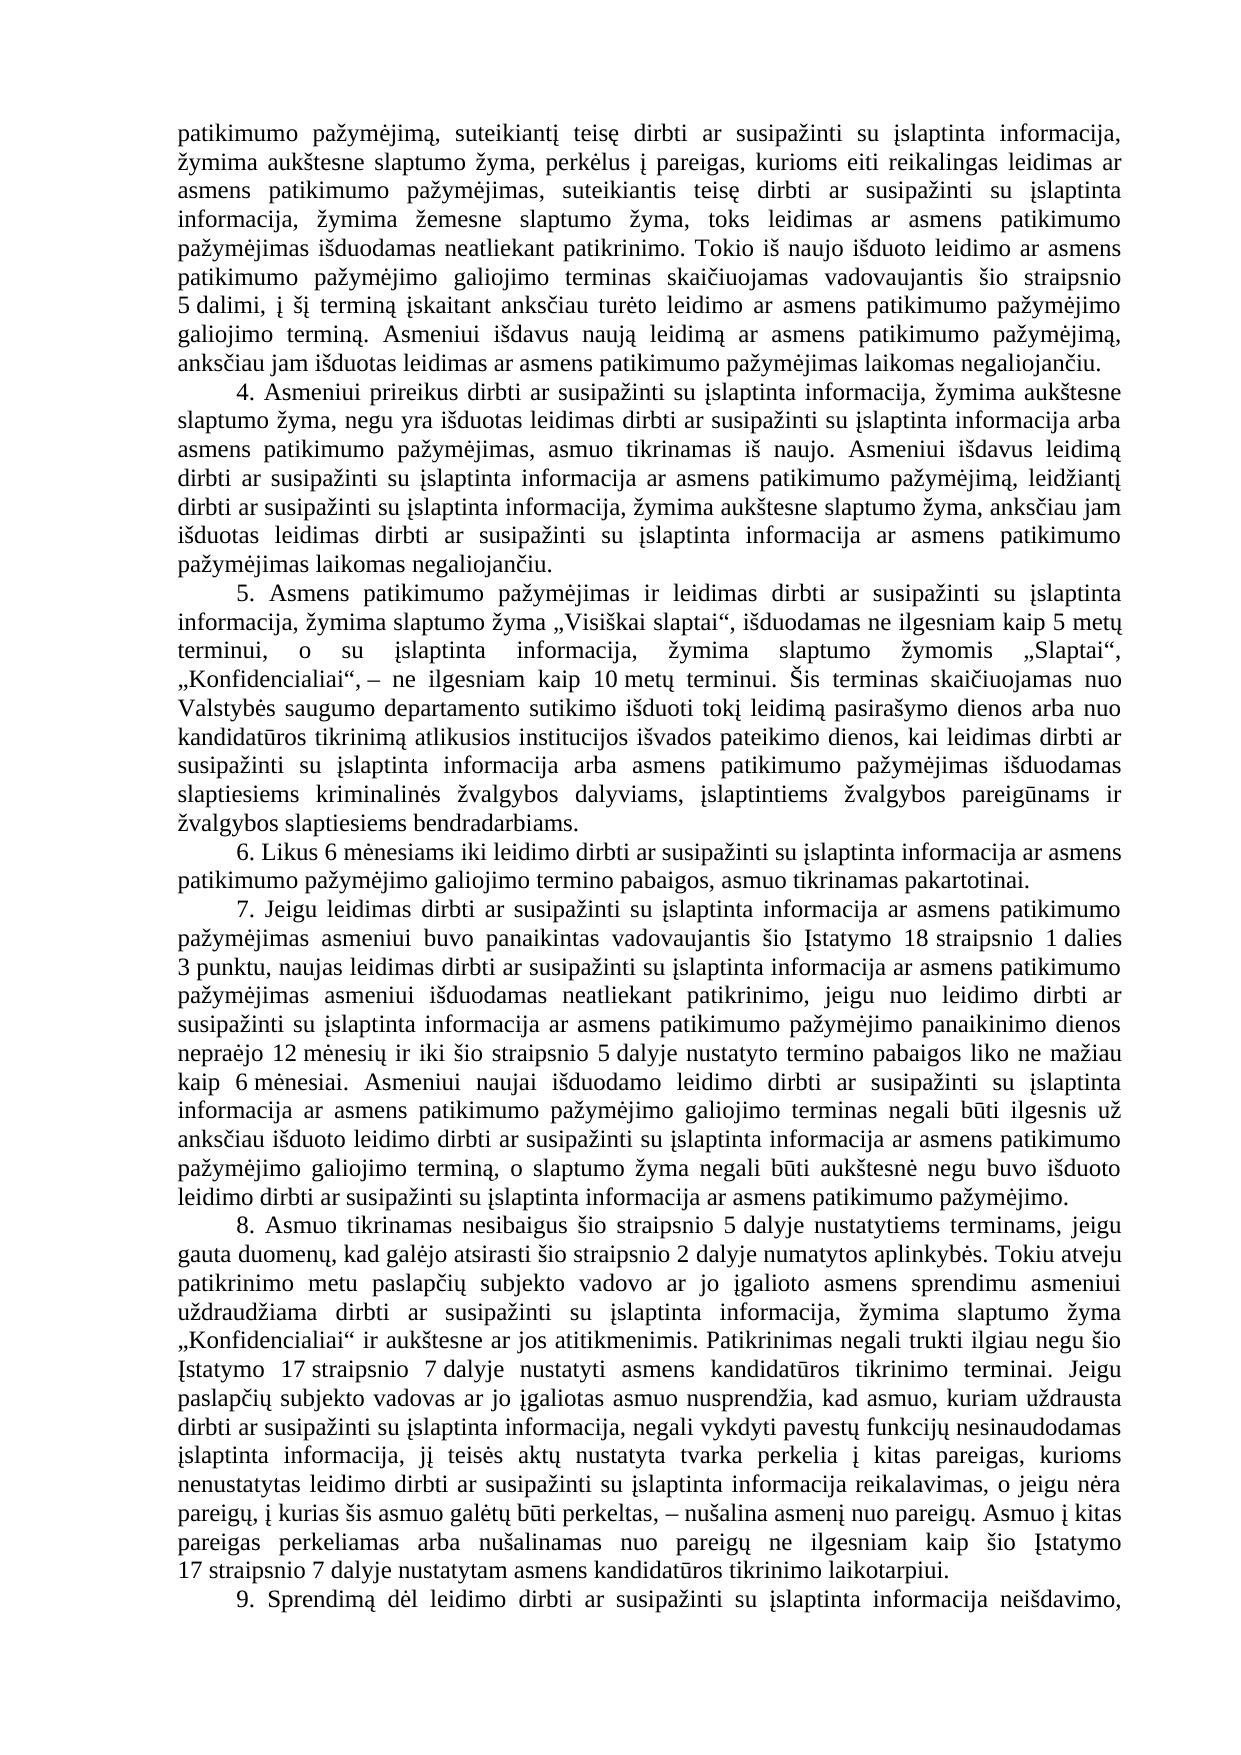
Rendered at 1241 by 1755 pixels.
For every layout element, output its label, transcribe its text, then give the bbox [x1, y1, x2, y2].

text 8. Asmuo tikrinamas nesibaigus šio straipsnio 5 dalyje nustatytiems terminams, jeigu gauta duomenų, kad galėjo atsirasti šio straipsnio 2 dalyje numatytos aplinkybės. Tokiu atveju patikrinimo metu paslapčių subjekto vadovo ar jo įgalioto asmens sprendimu asmeniui uždraudžiama dirbti ar susipažinti su įslaptinta informacija, žymima slaptumo žyma „Konfidencialiai“ ir aukštesne ar jos atitikmenimis. Patikrinimas negali trukti ilgiau negu šio Įstatymo 17 straipsnio 7 dalyje nustatyti asmens kandidatūros tikrinimo terminai. Jeigu paslapčių subjekto vadovas ar jo įgaliotas asmuo nusprendžia, kad asmuo, kuriam uždrausta dirbti ar susipažinti su įslaptinta informacija, negali vykdyti pavestų funkcijų nesinaudodamas įslaptinta informacija, jį teisės aktų nustatyta tvarka perkelia į kitas pareigas, kurioms nenustatytas leidimo dirbti ar susipažinti su įslaptinta informacija reikalavimas, o jeigu nėra pareigų, į kurias šis asmuo galėtų būti perkeltas, – nušalina asmenį nuo pareigų. Asmuo į kitas pareigas perkeliamas arba nušalinamas nuo pareigų ne ilgesniam kaip šio Įstatymo 17 straipsnio 7 dalyje nustatytam asmens kandidatūros tikrinimo laikotarpiui. [177, 1211, 1122, 1584]
text 4. Asmeniui prireikus dirbti ar susipažinti su įslaptinta informacija, žymima aukštesne slaptumo žyma, negu yra išduotas leidimas dirbti ar susipažinti su įslaptinta informacija arba asmens patikimumo pažymėjimas, asmuo tikrinamas iš naujo. Asmeniui išdavus leidimą dirbti ar susipažinti su įslaptinta informacija ar asmens patikimumo pažymėjimą, leidžiantį dirbti ar susipažinti su įslaptinta informacija, žymima aukštesne slaptumo žyma, anksčiau jam išduotas leidimas dirbti ar susipažinti su įslaptinta informacija ar asmens patikimumo pažymėjimas laikomas negaliojančiu. [177, 377, 1122, 578]
text 7. Jeigu leidimas dirbti ar susipažinti su įslaptinta informacija ar asmens patikimumo pažymėjimas asmeniui buvo panaikintas vadovaujantis šio Įstatymo 18 straipsnio 1 dalies 3 punktu, naujas leidimas dirbti ar susipažinti su įslaptinta informacija ar asmens patikimumo pažymėjimas asmeniui išduodamas neatliekant patikrinimo, jeigu nuo leidimo dirbti ar susipažinti su įslaptinta informacija ar asmens patikimumo pažymėjimo panaikinimo dienos nepraėjo 12 mėnesių ir iki šio straipsnio 5 dalyje nustatyto termino pabaigos liko ne mažiau kaip 6 mėnesiai. Asmeniui naujai išduodamo leidimo dirbti ar susipažinti su įslaptinta informacija ar asmens patikimumo pažymėjimo galiojimo terminas negali būti ilgesnis už anksčiau išduoto leidimo dirbti ar susipažinti su įslaptinta informacija ar asmens patikimumo pažymėjimo galiojimo terminą, o slaptumo žyma negali būti aukštesnė negu buvo išduoto leidimo dirbti ar susipažinti su įslaptinta informacija ar asmens patikimumo pažymėjimo. [177, 894, 1122, 1211]
text 9. Sprendimą dėl leidimo dirbti ar susipažinti su įslaptinta informacija neišdavimo, [177, 1584, 1122, 1613]
text 5. Asmens patikimumo pažymėjimas ir leidimas dirbti ar susipažinti su įslaptinta informacija, žymima slaptumo žyma „Visiškai slaptai“, išduodamas ne ilgesniam kaip 5 metų terminui, o su įslaptinta informacija, žymima slaptumo žymomis „Slaptai“, „Konfidencialiai“, – ne ilgesniam kaip 10 metų terminui. Šis terminas skaičiuojamas nuo Valstybės saugumo departamento sutikimo išduoti tokį leidimą pasirašymo dienos arba nuo kandidatūros tikrinimą atlikusios institucijos išvados pateikimo dienos, kai leidimas dirbti ar susipažinti su įslaptinta informacija arba asmens patikimumo pažymėjimas išduodamas slaptiesiems kriminalinės žvalgybos dalyviams, įslaptintiems žvalgybos pareigūnams ir žvalgybos slaptiesiems bendradarbiams. [177, 578, 1122, 837]
text patikimumo pažymėjimą, suteikiantį teisę dirbti ar susipažinti su įslaptinta informacija, žymima aukštesne slaptumo žyma, perkėlus į pareigas, kurioms eiti reikalingas leidimas ar asmens patikimumo pažymėjimas, suteikiantis teisę dirbti ar susipažinti su įslaptinta informacija, žymima žemesne slaptumo žyma, toks leidimas ar asmens patikimumo pažymėjimas išduodamas neatliekant patikrinimo. Tokio iš naujo išduoto leidimo ar asmens patikimumo pažymėjimo galiojimo terminas skaičiuojamas vadovaujantis šio straipsnio 5 dalimi, į šį terminą įskaitant anksčiau turėto leidimo ar asmens patikimumo pažymėjimo galiojimo terminą. Asmeniui išdavus naują leidimą ar asmens patikimumo pažymėjimą, anksčiau jam išduotas leidimas ar asmens patikimumo pažymėjimas laikomas negaliojančiu. [177, 118, 1122, 377]
text 6. Likus 6 mėnesiams iki leidimo dirbti ar susipažinti su įslaptinta informacija ar asmens patikimumo pažymėjimo galiojimo termino pabaigos, asmuo tikrinamas pakartotinai. [177, 837, 1122, 894]
